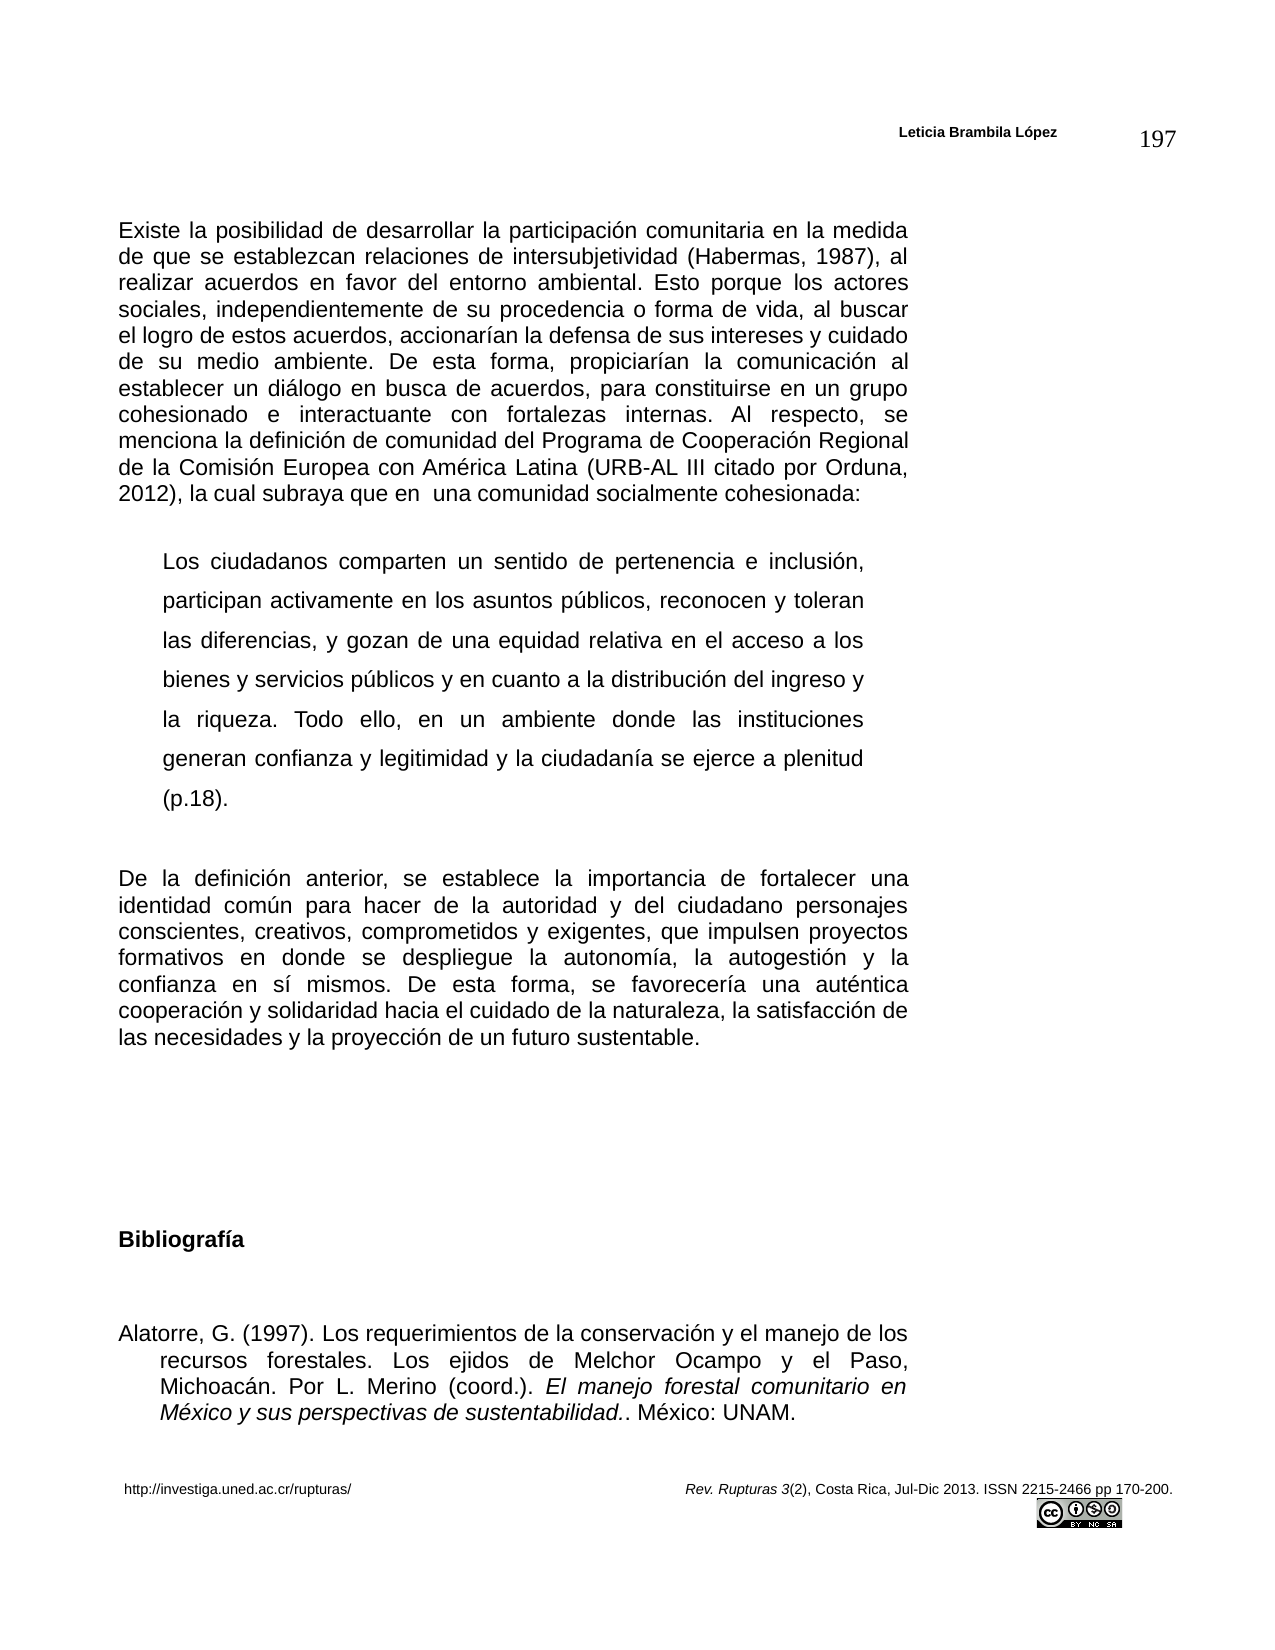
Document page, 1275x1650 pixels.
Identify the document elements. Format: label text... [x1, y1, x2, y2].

text Bibliografía [118, 1226, 909, 1253]
text Existe la posibilidad de desarrollar la participación comunitaria en la medida de que se establezcan relaciones de intersubjetividad (Habermas, 1987), al realizar acuerdos en favor del entorno ambiental. Esto porque los actores sociales, independientemente de su procedencia o forma de vida, al buscar el logro de estos acuerdos, accionarían la defensa de sus intereses y cuidado de su medio ambiente. De esta forma, propiciarían la comunicación al establecer un diálogo en busca de acuerdos, para constituirse en un grupo cohesionado e interactuante con fortalezas internas. Al respecto, se menciona la definición de comunidad del Programa de Cooperación Regional de la Comisión Europea con América Latina (URB-AL III citado por Orduna, 2012), la cual subraya que en una comunidad socialmente cohesionada: [118, 217, 909, 506]
text Alatorre, G. (1997). Los requerimientos de la conservación y el manejo de los recursos forestales. Los ejidos de Melchor Ocampo y el Paso, Michoacán. Por L. Merino (coord.). El manejo forestal comunitario en México y sus perspectivas de sustentabilidad.. México: UNAM. [118, 1320, 909, 1426]
text De la definición anterior, se establece la importancia de fortalecer una identidad común para hacer de la autoridad y del ciudadano personajes conscientes, creativos, comprometidos y exigentes, que impulsen proyectos formativos en donde se despliegue la autonomía, la autogestión y la confianza en sí mismos. De esta forma, se favorecería una auténtica cooperación y solidaridad hacia el cuidado de la naturaleza, la satisfacción de las necesidades y la proyección de un futuro sustentable. [118, 865, 909, 1050]
text Los ciudadanos comparten un sentido de pertenencia e inclusión, participan activamente en los asuntos públicos, reconocen y toleran las diferencias, y gozan de una equidad relativa en el acceso a los bienes y servicios públicos y en cuanto a la distribución del ingreso y la riqueza. Todo ello, en un ambiente donde las instituciones generan confianza y legitimidad y la ciudadanía se ejerce a plenitud (p.18). [162, 548, 864, 811]
picture [1036, 1498, 1123, 1528]
